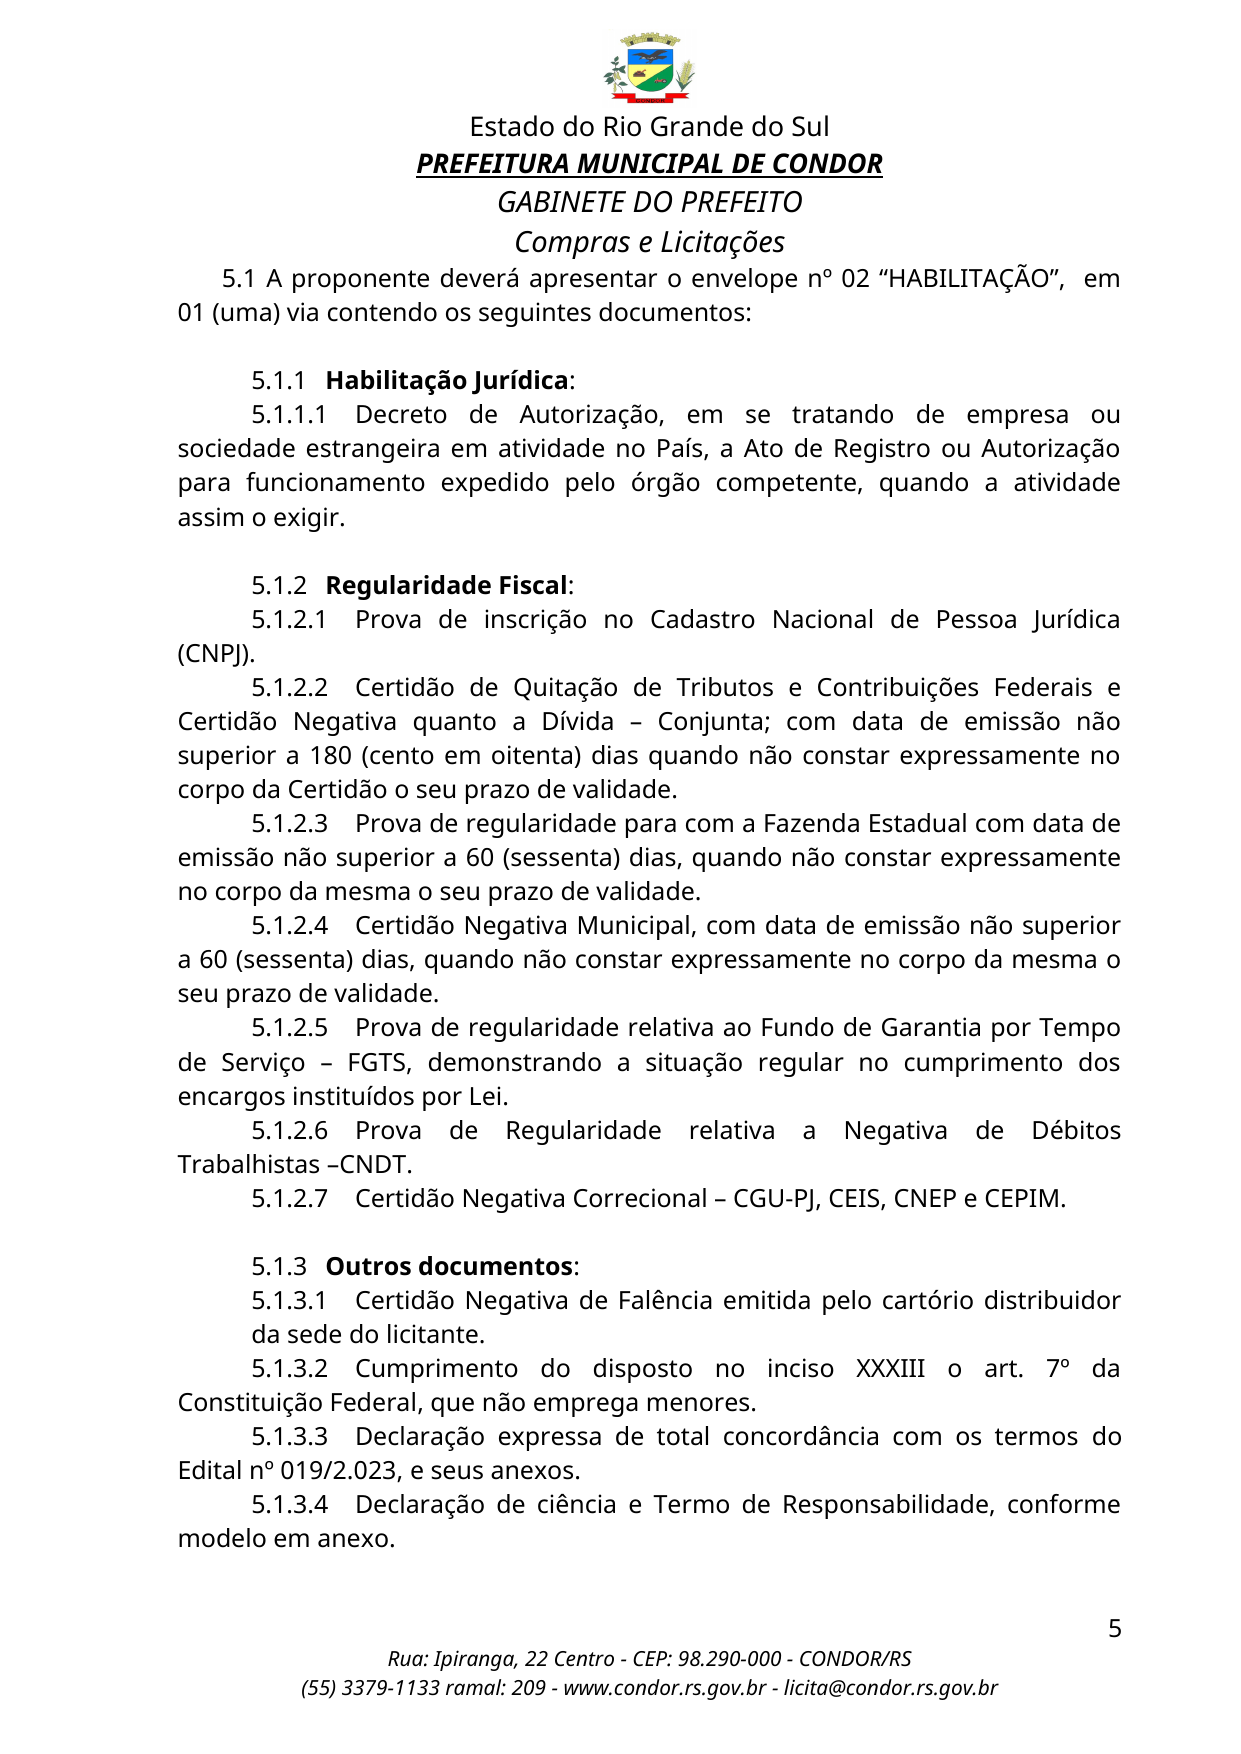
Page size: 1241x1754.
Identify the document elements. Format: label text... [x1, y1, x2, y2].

list Habilitação Jurídica: [251, 363, 1122, 397]
list Prova de inscrição no Cadastro Nacional de Pessoa Jurídica (CNPJ). [177, 601, 1122, 669]
list Regularidade Fiscal: [251, 567, 1122, 601]
picture [602, 29, 698, 108]
list Certidão Negativa Correcional – CGU-PJ, CEIS, CNEP e CEPIM. [177, 1180, 1122, 1214]
list A proponente deverá apresentar o envelope nº 02 “HABILITAÇÃO”, em 01 (uma) via contendo os seguintes documentos: [177, 261, 1122, 329]
list Decreto de Autorização, em se tratando de empresa ou sociedade estrangeira em atividade no País, a Ato de Registro ou Autorização para funcionamento expedido pelo órgão competente, quando a atividade assim o exigir. [177, 397, 1122, 533]
list Certidão Negativa Municipal, com data de emissão não superior a 60 (sessenta) dias, quando não constar expressamente no corpo da mesma o seu prazo de validade. [177, 908, 1122, 1010]
list Certidão de Quitação de Tributos e Contribuições Federais e Certidão Negativa quanto a Dívida – Conjunta; com data de emissão não superior a 180 (cento em oitenta) dias quando não constar expressamente no corpo da Certidão o seu prazo de validade. [177, 669, 1122, 806]
list Outros documentos: [251, 1248, 1122, 1283]
list Prova de Regularidade relativa a Negativa de Débitos Trabalhistas –CNDT. [177, 1112, 1122, 1180]
list Certidão Negativa de Falência emitida pelo cartório distribuidor da sede do licitante. [251, 1283, 1122, 1351]
list Declaração expressa de total concordância com os termos do Edital nº 019/2.023, e seus anexos. [177, 1419, 1122, 1487]
list Prova de regularidade para com a Fazenda Estadual com data de emissão não superior a 60 (sessenta) dias, quando não constar expressamente no corpo da mesma o seu prazo de validade. [177, 806, 1122, 908]
list Cumprimento do disposto no inciso XXXIII o art. 7º da Constituição Federal, que não emprega menores. [177, 1351, 1122, 1419]
list Declaração de ciência e Termo de Responsabilidade, conforme modelo em anexo. [177, 1487, 1122, 1555]
list Prova de regularidade relativa ao Fundo de Garantia por Tempo de Serviço – FGTS, demonstrando a situação regular no cumprimento dos encargos instituídos por Lei. [177, 1010, 1122, 1112]
